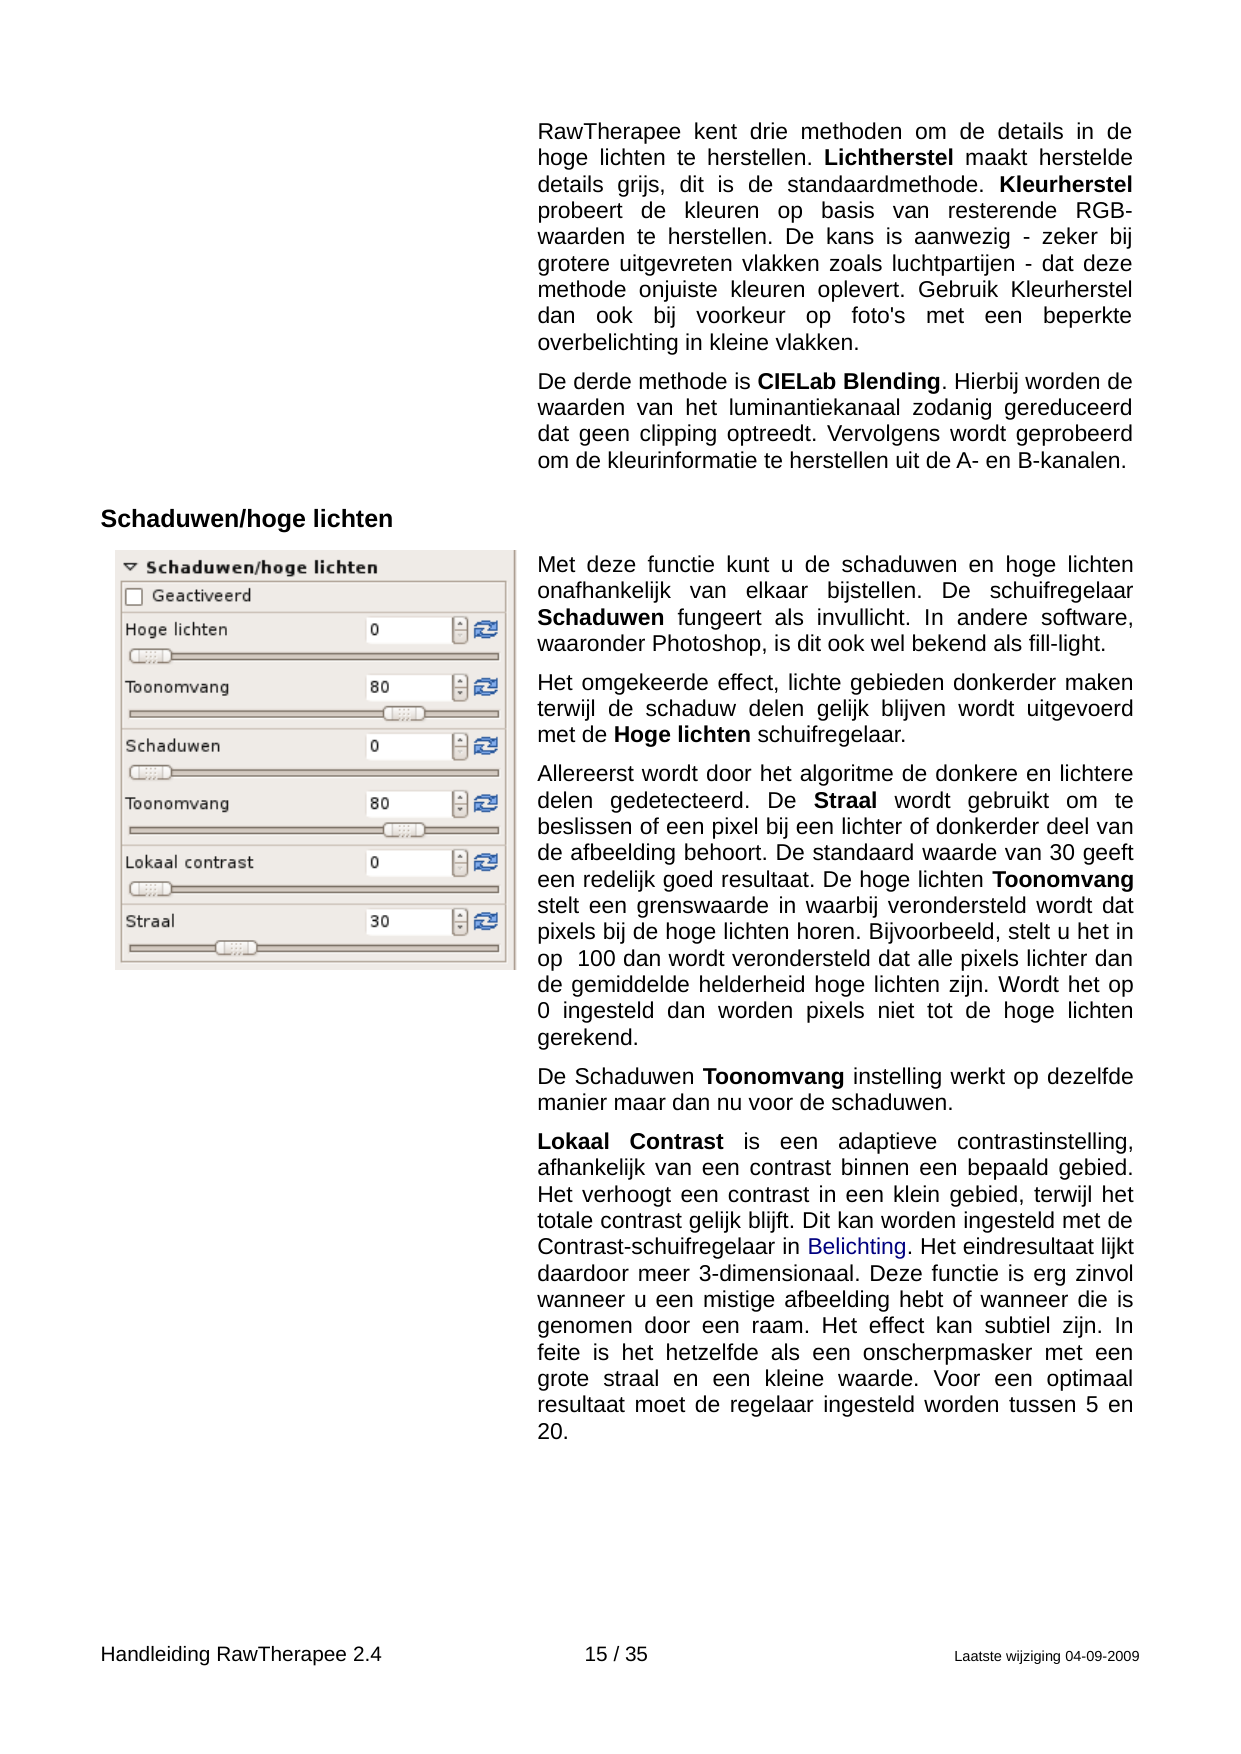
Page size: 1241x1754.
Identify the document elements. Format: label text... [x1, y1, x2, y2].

picture [115, 550, 517, 970]
table_header RawTherapee kent drie methoden om de details in de hoge lichten te herstellen. Lichtherstel maakt herstelde details grijs, dit is de standaardmethode. Kleurherstel probeert de kleuren op basis van resterende RGB-waarden te herstellen. De kans is aanwezig - zeker bij grotere uitgevreten vlakken zoals luchtpartijen - dat deze methode onjuiste kleuren oplevert. Gebruik Kleurherstel dan ook bij voorkeur op foto's met een beperkte overbelichting in kleine vlakken. De derde methode is CIELab Blending. Hierbij worden de waarden van het luminantiekanaal zodanig gereduceerd dat geen clipping optreedt. Vervolgens wordt geprobeerd om de kleurinformatie te herstellen uit de A- en B-kanalen. [531, 112, 1139, 479]
subtitle Schaduwen/hoge lichten [100, 504, 1140, 532]
table_header Met deze functie kunt u de schaduwen en hoge lichten onafhankelijk van elkaar bijstellen. De schuifregelaar Schaduwen fungeert als invullicht. In andere software, waaronder Photoshop, is dit ook wel bekend als fill-light. Het omgekeerde effect, lichte gebieden donkerder maken terwijl de schaduw delen gelijk blijven wordt uitgevoerd met de Hoge lichten schuifregelaar. Allereerst wordt door het algoritme de donkere en lichtere delen gedetecteerd. De Straal wordt gebruikt om te beslissen of een pixel bij een lichter of donkerder deel van de afbeelding behoort. De standaard waarde van 30 geeft een redelijk goed resultaat. De hoge lichten Toonomvang stelt een grenswaarde in waarbij verondersteld wordt dat pixels bij de hoge lichten horen. Bijvoorbeeld, stelt u het in op 100 dan wordt verondersteld dat alle pixels lichter dan de gemiddelde helderheid hoge lichten zijn. Wordt het op 0 ingesteld dan worden pixels niet tot de hoge lichten gerekend. De Schaduwen Toonomvang instelling werkt op dezelfde manier maar dan nu voor de schaduwen. Lokaal Contrast is een adaptieve contrastinstelling, afhankelijk van een contrast binnen een bepaald gebied. Het verhoogt een contrast in een klein gebied, terwijl het totale contrast gelijk blijft. Dit kan worden ingesteld met de Contrast-schuifregelaar in Belichting. Het eindresultaat lijkt daardoor meer 3-dimensionaal. Deze functie is erg zinvol wanneer u een mistige afbeelding hebt of wanneer die is genomen door een raam. Het effect kan subtiel zijn. In feite is het hetzelfde als een onscherpmasker met een grote straal en een kleine waarde. Voor een optimaal resultaat moet de regelaar ingesteld worden tussen 5 en 20. [531, 545, 1140, 1450]
table_header [100, 545, 531, 1450]
table_header [100, 112, 531, 479]
